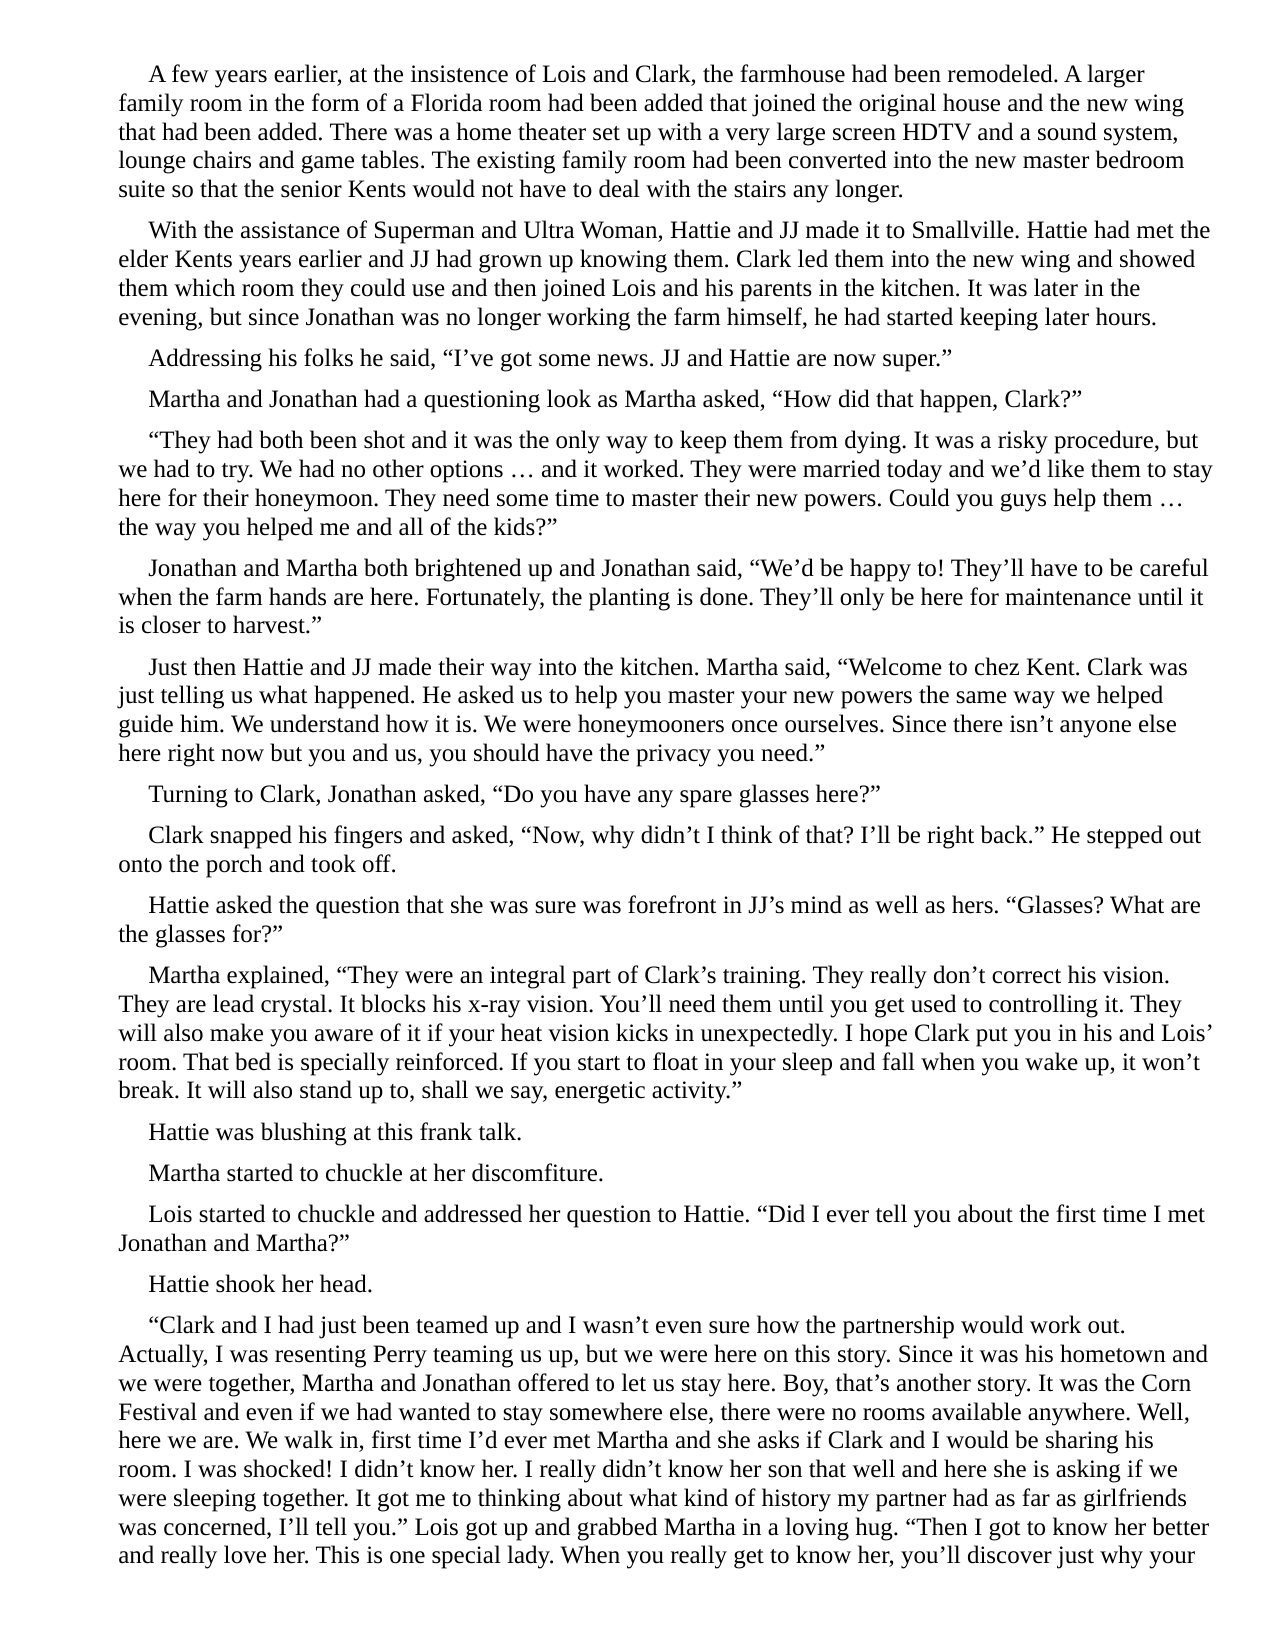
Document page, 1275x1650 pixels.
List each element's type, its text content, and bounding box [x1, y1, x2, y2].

text “Clark and I had just been teamed up and I wasn’t even sure how the partnership would work out. Actually, I was resenting Perry teaming us up, but we were here on this story. Since it was his hometown and we were together, Martha and Jonathan offered to let us stay here. Boy, that’s another story. It was the Corn Festival and even if we had wanted to stay somewhere else, there were no rooms available anywhere. Well, here we are. We walk in, first time I’d ever met Martha and she asks if Clark and I would be sharing his room. I was shocked! I didn’t know her. I really didn’t know her son that well and here she is asking if we were sleeping together. It got me to thinking about what kind of history my partner had as far as girlfriends was concerned, I’ll tell you.” Lois got up and grabbed Martha in a loving hug. “Then I got to know her better and really love her. This is one special lady. When you really get to know her, you’ll discover just why your [118, 1310, 1216, 1569]
text Martha started to chuckle at her discomfiture. [118, 1158, 1216, 1187]
text Just then Hattie and JJ made their way into the kitchen. Martha said, “Welcome to chez Kent. Clark was just telling us what happened. He asked us to help you master your new powers the same way we helped guide him. We understand how it is. We were honeymooners once ourselves. Since there isn’t anyone else here right now but you and us, you should have the privacy you need.” [118, 652, 1216, 767]
text Clark snapped his fingers and asked, “Now, why didn’t I think of that? I’ll be right back.” He stepped out onto the porch and took off. [118, 820, 1216, 878]
text Lois started to chuckle and addressed her question to Hattie. “Did I ever tell you about the first time I met Jonathan and Martha?” [118, 1199, 1216, 1257]
text Hattie asked the question that she was sure was forefront in JJ’s mind as well as hers. “Glasses? What are the glasses for?” [118, 890, 1216, 948]
text Martha explained, “They were an integral part of Clark’s training. They really don’t correct his vision. They are lead crystal. It blocks his x-ray vision. You’ll need them until you get used to controlling it. They will also make you aware of it if your heat vision kicks in unexpectedly. I hope Clark put you in his and Lois’ room. That bed is specially reinforced. If you start to float in your sleep and fall when you wake up, it won’t break. It will also stand up to, shall we say, energetic activity.” [118, 960, 1216, 1104]
text Addressing his folks he said, “I’ve got some news. JJ and Hattie are now super.” [118, 343, 1216, 372]
text A few years earlier, at the insistence of Lois and Clark, the farmhouse had been remodeled. A larger family room in the form of a Florida room had been added that joined the original house and the new wing that had been added. There was a home theater set up with a very large screen HDTV and a sound system, lounge chairs and game tables. The existing family room had been converted into the new master bedroom suite so that the senior Kents would not have to deal with the stairs any longer. [118, 59, 1216, 203]
text Hattie shook her head. [118, 1269, 1216, 1298]
text Turning to Clark, Jonathan asked, “Do you have any spare glasses here?” [118, 779, 1216, 808]
text Jonathan and Martha both brightened up and Jonathan said, “We’d be happy to! They’ll have to be careful when the farm hands are here. Fortunately, the planting is done. They’ll only be here for maintenance until it is closer to harvest.” [118, 553, 1216, 639]
text Martha and Jonathan had a questioning look as Martha asked, “How did that happen, Clark?” [118, 384, 1216, 413]
text Hattie was blushing at this frank talk. [118, 1117, 1216, 1145]
text “They had both been shot and it was the only way to keep them from dying. It was a risky procedure, but we had to try. We had no other options … and it worked. They were married today and we’d like them to stay here for their honeymoon. They need some time to master their new powers. Could you guys help them … the way you helped me and all of the kids?” [118, 425, 1216, 540]
text With the assistance of Superman and Ultra Woman, Hattie and JJ made it to Smallville. Hattie had met the elder Kents years earlier and JJ had grown up knowing them. Clark led them into the new wing and showed them which room they could use and then joined Lois and his parents in the kitchen. It was later in the evening, but since Jonathan was no longer working the farm himself, he had started keeping later hours. [118, 215, 1216, 330]
